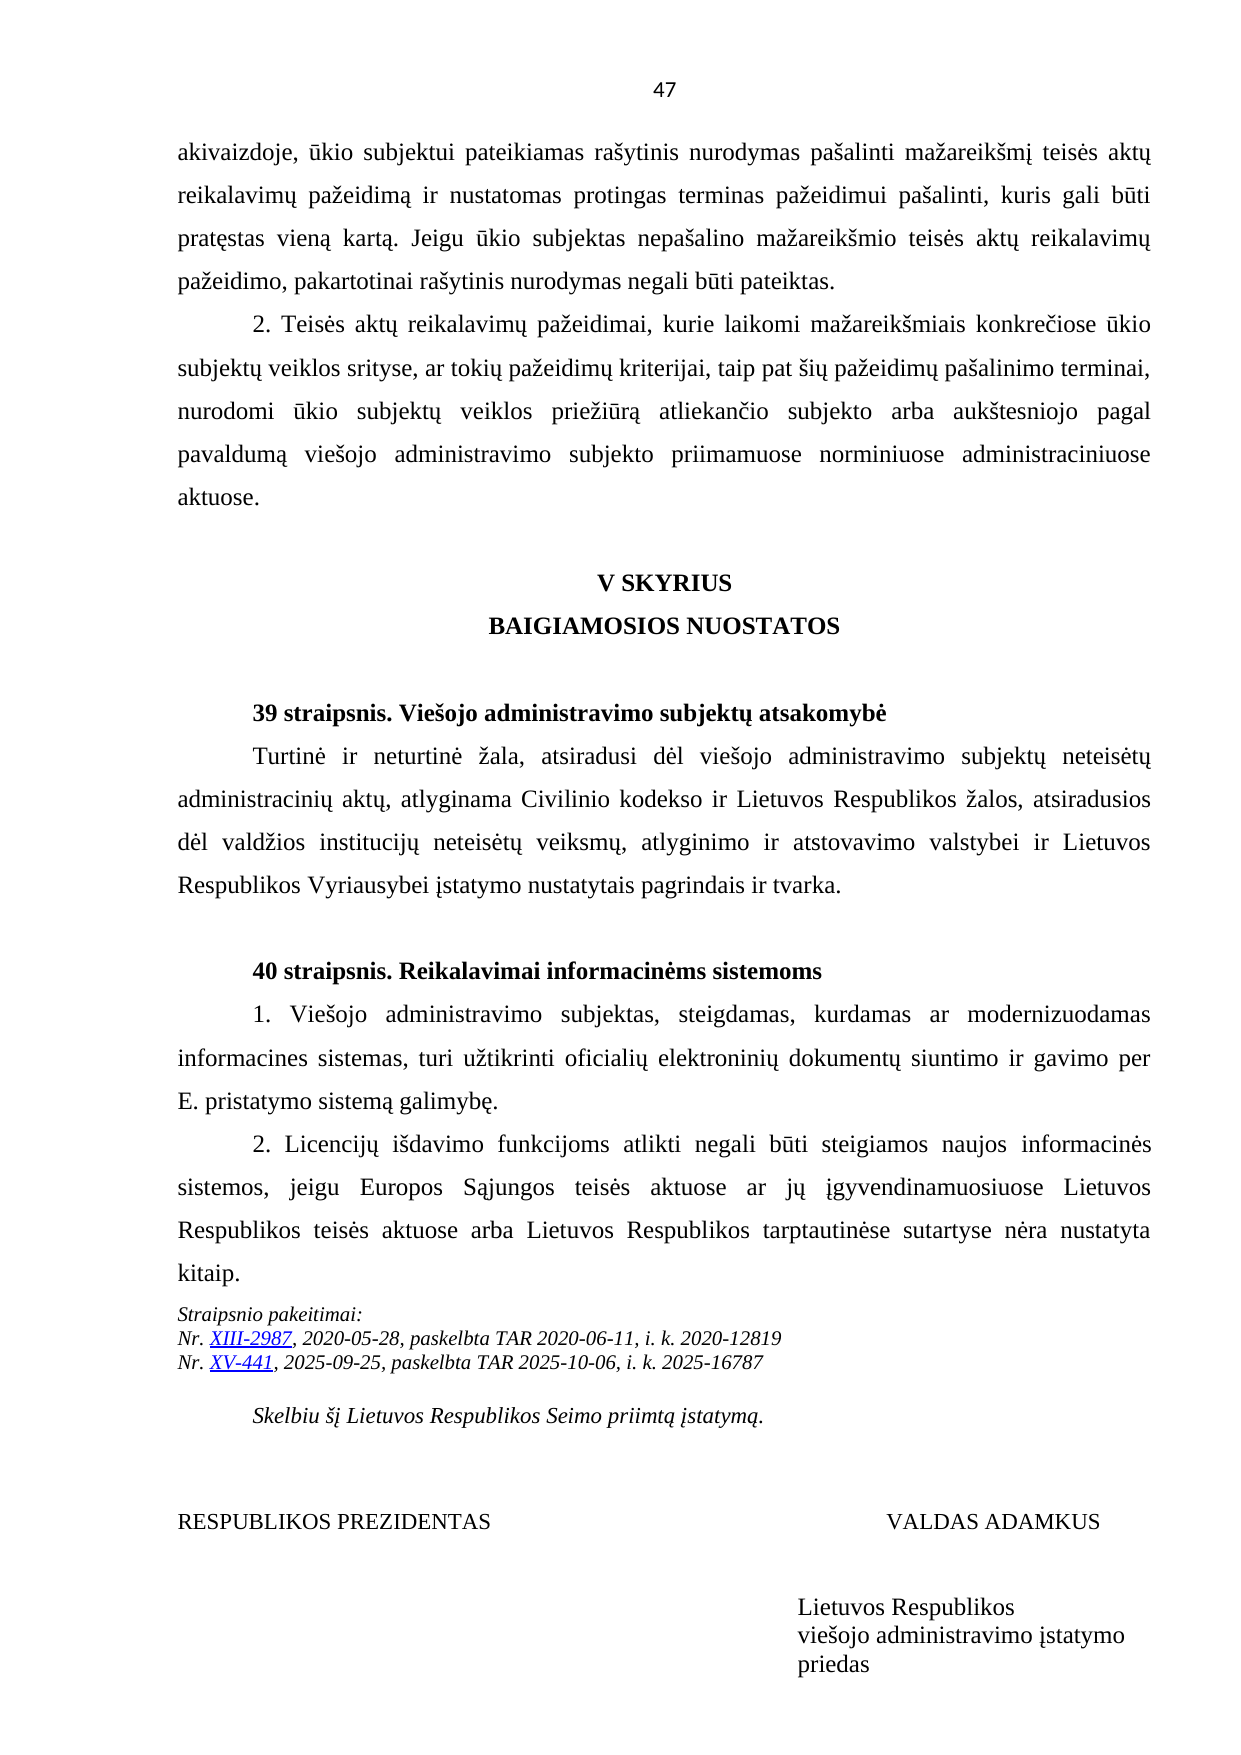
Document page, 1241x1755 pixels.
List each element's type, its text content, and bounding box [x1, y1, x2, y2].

text 2. Teisės aktų reikalavimų pažeidimai, kurie laikomi mažareikšmiais konkrečiose ūkio subjektų veiklos srityse, ar tokių pažeidimų kriterijai, taip pat šių pažeidimų pašalinimo terminai, nurodomi ūkio subjektų veiklos priežiūrą atliekančio subjekto arba aukštesniojo pagal pavaldumą viešojo administravimo subjekto priimamuose norminiuose administraciniuose aktuose. [177, 309, 1152, 511]
text RESPUBLIKOS PREZIDENTAS VALDAS ADAMKUS [177, 1508, 1152, 1534]
text Turtinė ir neturtinė žala, atsiradusi dėl viešojo administravimo subjektų neteisėtų administracinių aktų, atlyginama Civilinio kodekso ir Lietuvos Respublikos žalos, atsiradusios dėl valdžios institucijų neteisėtų veiksmų, atlyginimo ir atstovavimo valstybei ir Lietuvos Respublikos Vyriausybei įstatymo nustatytais pagrindais ir tvarka. [177, 741, 1152, 899]
text Nr. XV-441, 2025-09-25, paskelbta TAR 2025-10-06, i. k. 2025-16787 [177, 1349, 1152, 1374]
text 2. Licencijų išdavimo funkcijoms atlikti negali būti steigiamos naujos informacinės sistemos, jeigu Europos Sąjungos teisės aktuose ar jų įgyvendinamuosiuose Lietuvos Respublikos teisės aktuose arba Lietuvos Respublikos tarptautinėse sutartyse nėra nustatyta kitaip. [177, 1129, 1152, 1287]
text 40 straipsnis. Reikalavimai informacinėms sistemoms [177, 956, 1152, 985]
subtitle V SKYRIUS [177, 568, 1152, 597]
text BAIGIAMOSIOS NUOSTATOS [177, 611, 1152, 640]
text akivaizdoje, ūkio subjektui pateikiamas rašytinis nurodymas pašalinti mažareikšmį teisės aktų reikalavimų pažeidimą ir nustatomas protingas terminas pažeidimui pašalinti, kuris gali būti pratęstas vieną kartą. Jeigu ūkio subjektas nepašalino mažareikšmio teisės aktų reikalavimų pažeidimo, pakartotinai rašytinis nurodymas negali būti pateiktas. [177, 137, 1152, 295]
text 1. Viešojo administravimo subjektas, steigdamas, kurdamas ar modernizuodamas informacines sistemas, turi užtikrinti oficialių elektroninių dokumentų siuntimo ir gavimo per E. pristatymo sistemą galimybę. [177, 999, 1152, 1114]
text Lietuvos Respublikos [177, 1592, 1152, 1620]
text priedas [177, 1649, 1152, 1678]
text Straipsnio pakeitimai: [177, 1301, 1152, 1326]
text 39 straipsnis. Viešojo administravimo subjektų atsakomybė [177, 698, 1152, 726]
text viešojo administravimo įstatymo [177, 1620, 1152, 1649]
text Nr. XIII-2987, 2020-05-28, paskelbta TAR 2020-06-11, i. k. 2020-12819 [177, 1326, 1152, 1349]
text Skelbiu šį Lietuvos Respublikos Seimo priimtą įstatymą. [177, 1402, 1152, 1429]
